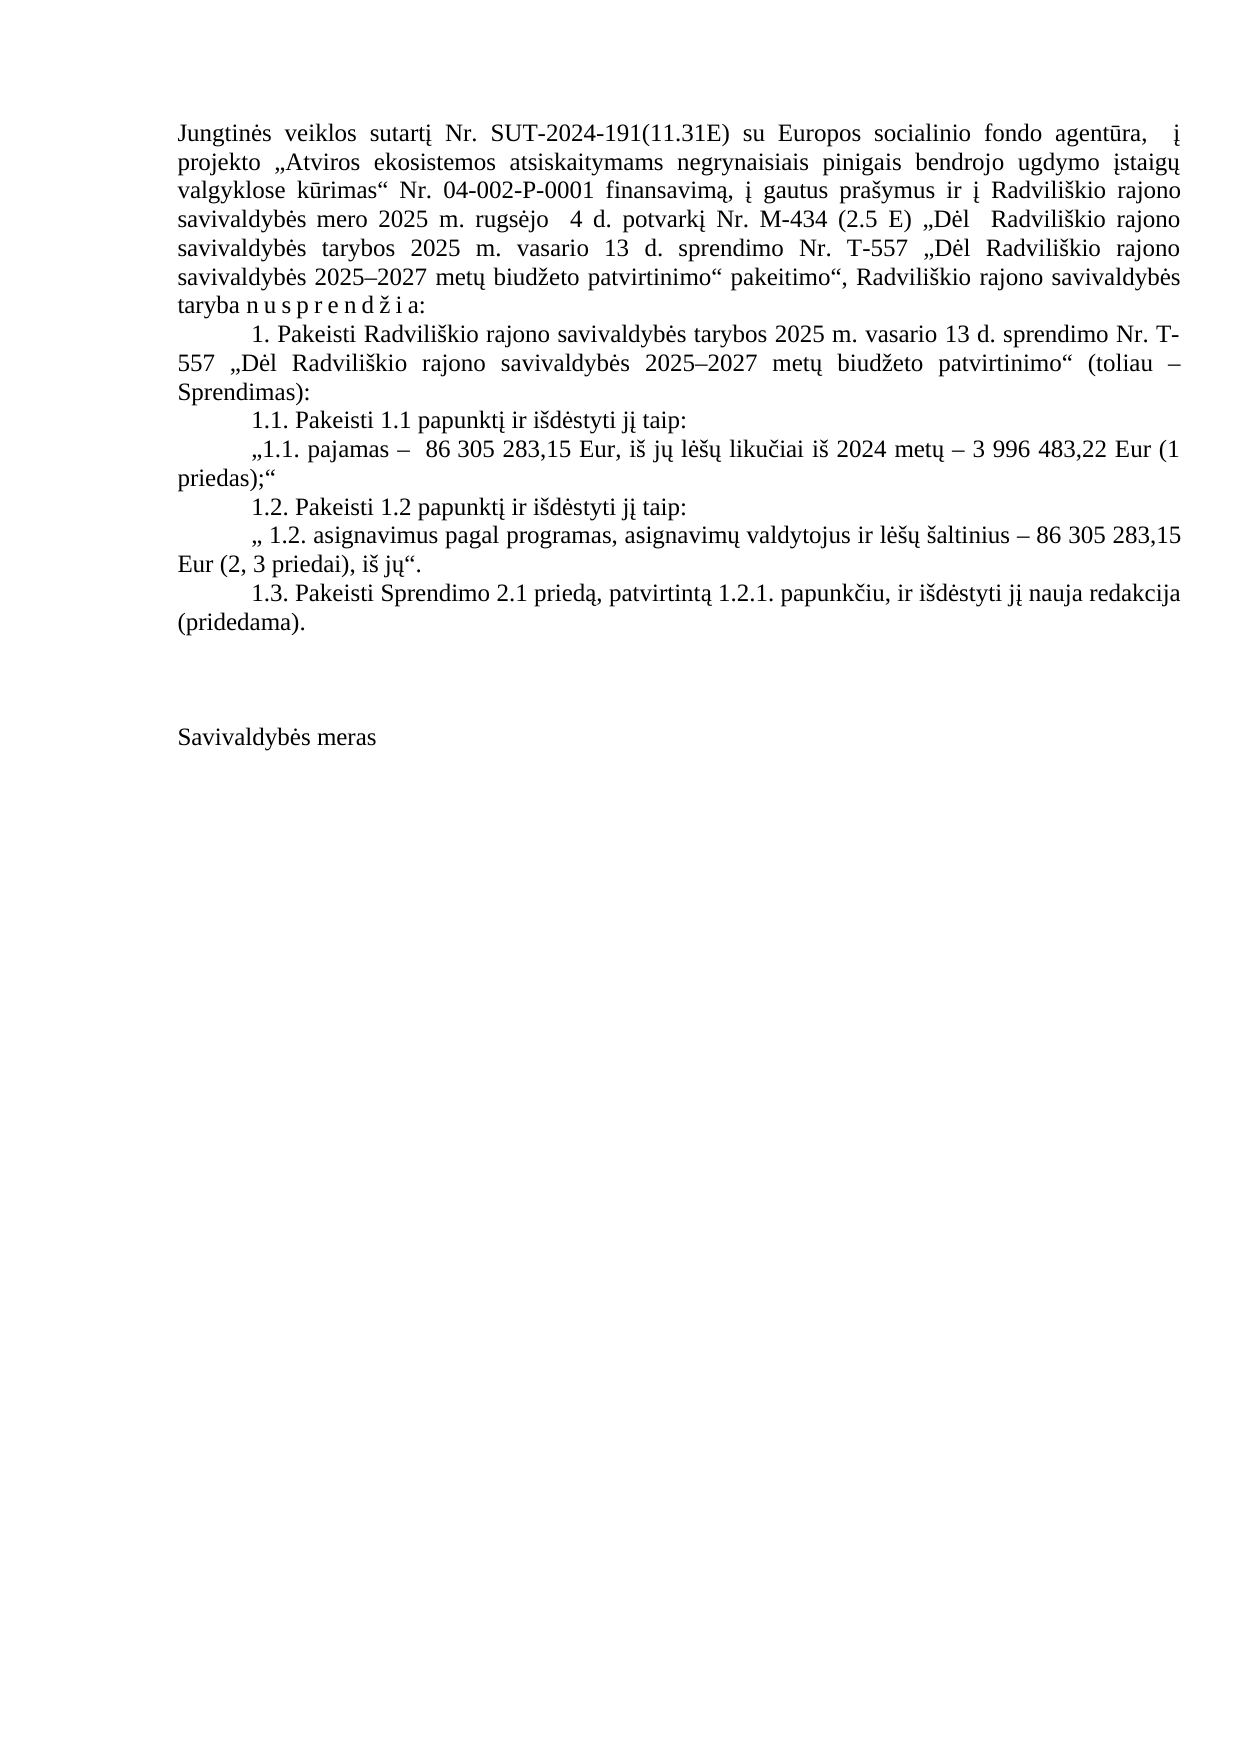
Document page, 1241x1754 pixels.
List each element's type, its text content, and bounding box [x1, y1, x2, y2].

text „1.1. pajamas – 86 305 283,15 Eur, iš jų lėšų likučiai iš 2024 metų – 3 996 483,22 Eur (1 priedas);“ [177, 434, 1181, 492]
text „ 1.2. asignavimus pagal programas, asignavimų valdytojus ir lėšų šaltinius – 86 305 283,15 Eur (2, 3 priedai), iš jų“. [177, 521, 1181, 578]
text 1.2. Pakeisti 1.2 papunktį ir išdėstyti jį taip: [177, 492, 1181, 521]
text 1.1. Pakeisti 1.1 papunktį ir išdėstyti jį taip: [177, 406, 1181, 434]
text Jungtinės veiklos sutartį Nr. SUT-2024-191(11.31E) su Europos socialinio fondo agentūra, į projekto „Atviros ekosistemos atsiskaitymams negrynaisiais pinigais bendrojo ugdymo įstaigų valgyklose kūrimas“ Nr. 04-002-P-0001 finansavimą, į gautus prašymus ir į Radviliškio rajono savivaldybės mero 2025 m. rugsėjo 4 d. potvarkį Nr. M-434 (2.5 E) „Dėl Radviliškio rajono savivaldybės tarybos 2025 m. vasario 13 d. sprendimo Nr. T-557 „Dėl Radviliškio rajono savivaldybės 2025–2027 metų biudžeto patvirtinimo“ pakeitimo“, Radviliškio rajono savivaldybės taryba nusprendžia: [177, 118, 1181, 319]
text Savivaldybės meras [177, 722, 1181, 751]
text 1. Pakeisti Radviliškio rajono savivaldybės tarybos 2025 m. vasario 13 d. sprendimo Nr. T-557 „Dėl Radviliškio rajono savivaldybės 2025–2027 metų biudžeto patvirtinimo“ (toliau – Sprendimas): [177, 319, 1181, 406]
text 1.3. Pakeisti Sprendimo 2.1 priedą, patvirtintą 1.2.1. papunkčiu, ir išdėstyti jį nauja redakcija (pridedama). [177, 578, 1181, 636]
